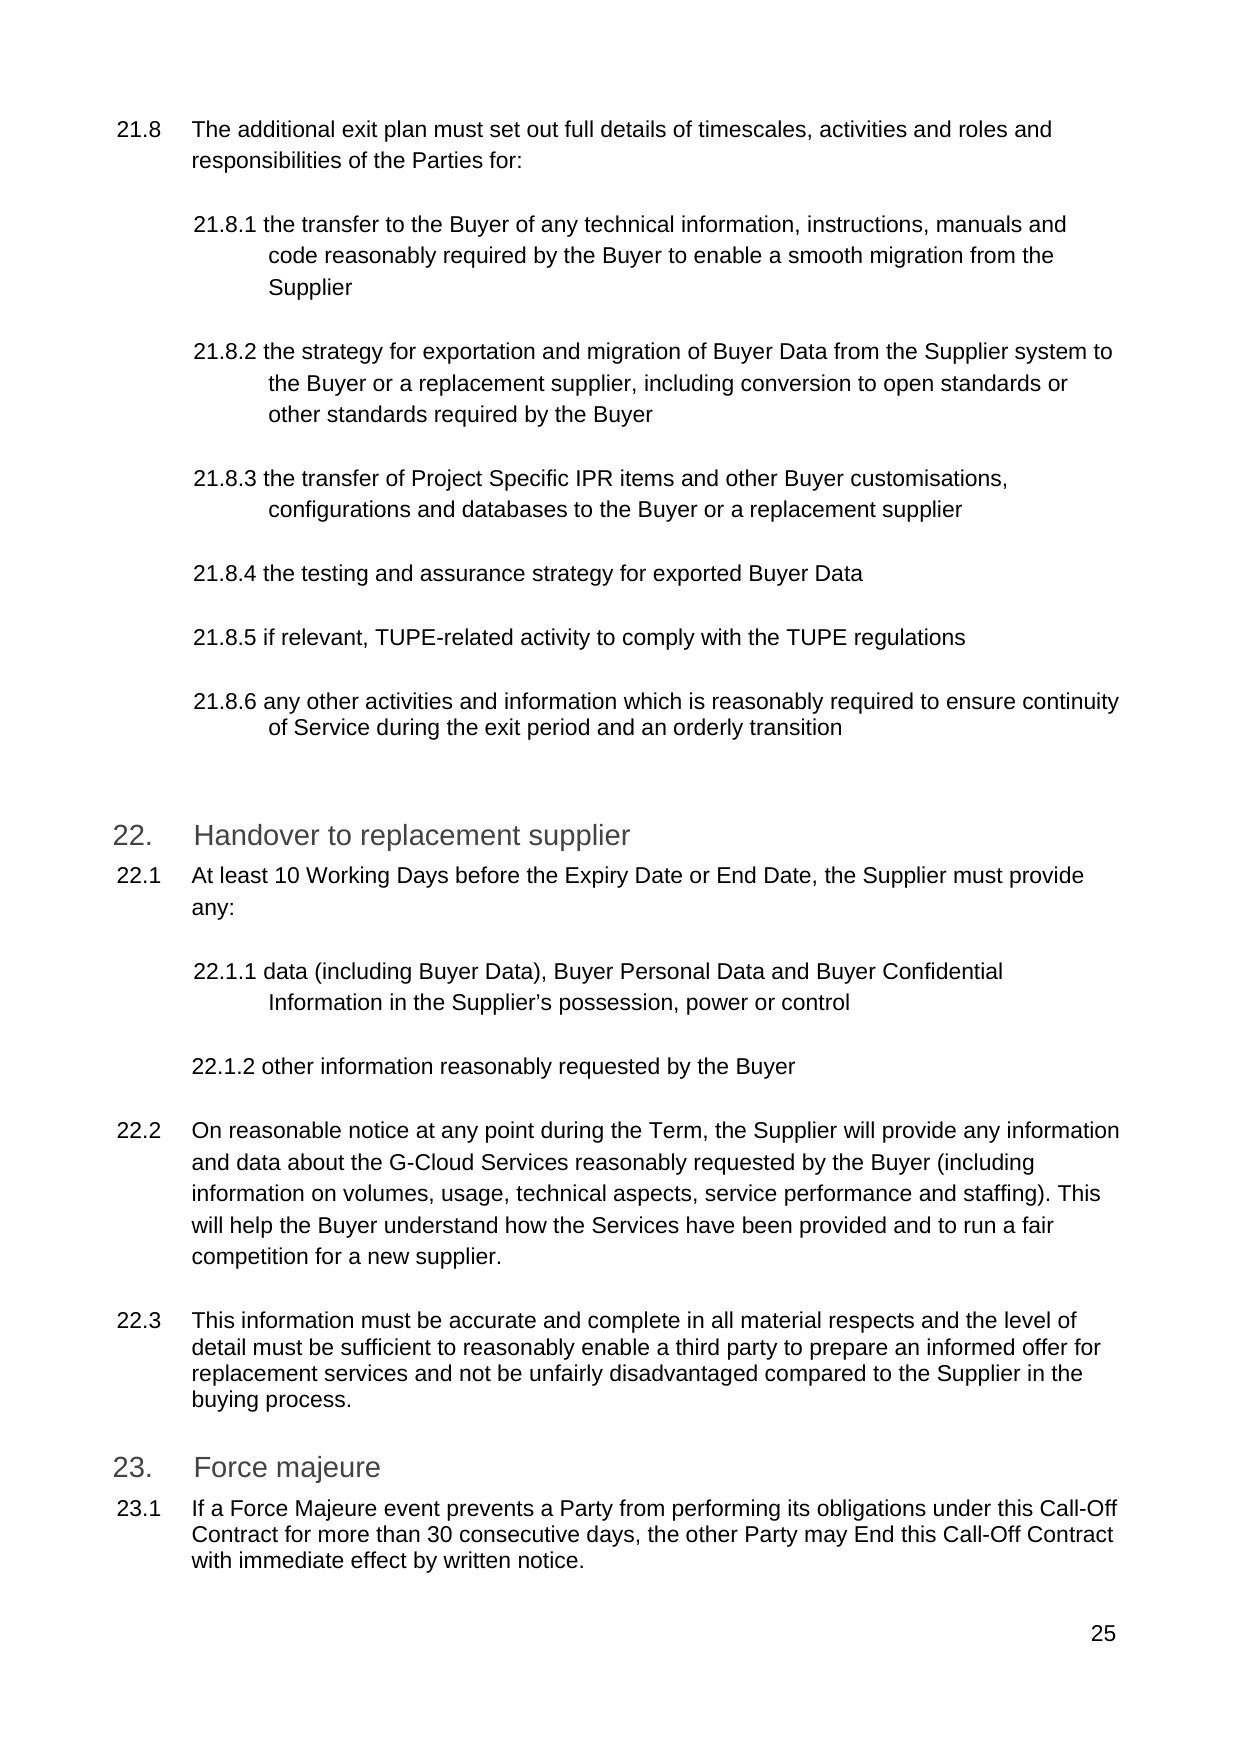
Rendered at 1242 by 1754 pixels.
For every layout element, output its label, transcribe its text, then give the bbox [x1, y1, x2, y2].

text 21.8.6 any other activities and information which is reasonably required to ensure continuity of Service during the exit period and an orderly transition [193, 688, 1121, 741]
text 21.8.4 the testing and assurance strategy for exported Buyer Data [161, 560, 1121, 587]
text 22.1 At least 10 Working Days before the Expiry Date or End Date, the Supplier must provide any: [116, 862, 1121, 920]
text 21.8 The additional exit plan must set out full details of timescales, activities and roles and responsibilities of the Parties for: [116, 116, 1121, 173]
text 21.8.3 the transfer of Project Specific IPR items and other Buyer customisations, configurations and databases to the Buyer or a replacement supplier [193, 465, 1121, 523]
text 22.1.2 other information reasonably requested by the Buyer [159, 1053, 1121, 1079]
text 22.1.1 data (including Buyer Data), Buyer Personal Data and Buyer Confidential Information in the Supplier’s possession, power or control [193, 958, 1121, 1016]
text 21.8.2 the strategy for exportation and migration of Buyer Data from the Supplier system to the Buyer or a replacement supplier, including conversion to open standards or other standards required by the Buyer [193, 338, 1121, 427]
text 22.2 On reasonable notice at any point during the Term, the Supplier will provide any information and data about the G-Cloud Services reasonably requested by the Buyer (including information on volumes, usage, technical aspects, service performance and staffing). This will help the Buyer understand how the Services have been provided and to run a fair competition for a new supplier. [116, 1117, 1121, 1269]
text 21.8.1 the transfer to the Buyer of any technical information, instructions, manuals and code reasonably required by the Buyer to enable a smooth migration from the Supplier [193, 211, 1121, 300]
subtitle 22. Handover to replacement supplier [0, 818, 1122, 851]
text 21.8.5 if relevant, TUPE-related activity to comply with the TUPE regulations [161, 624, 1121, 651]
subtitle 23. Force majeure [0, 1450, 1122, 1484]
text 23.1 If a Force Majeure event prevents a Party from performing its obligations under this Call-Off Contract for more than 30 consecutive days, the other Party may End this Call-Off Contract with immediate effect by written notice. [116, 1494, 1121, 1574]
text 22.3 This information must be accurate and complete in all material respects and the level of detail must be sufficient to reasonably enable a third party to prepare an informed offer for replacement services and not be unfairly disadvantaged compared to the Supplier in the buying process. [116, 1307, 1121, 1412]
